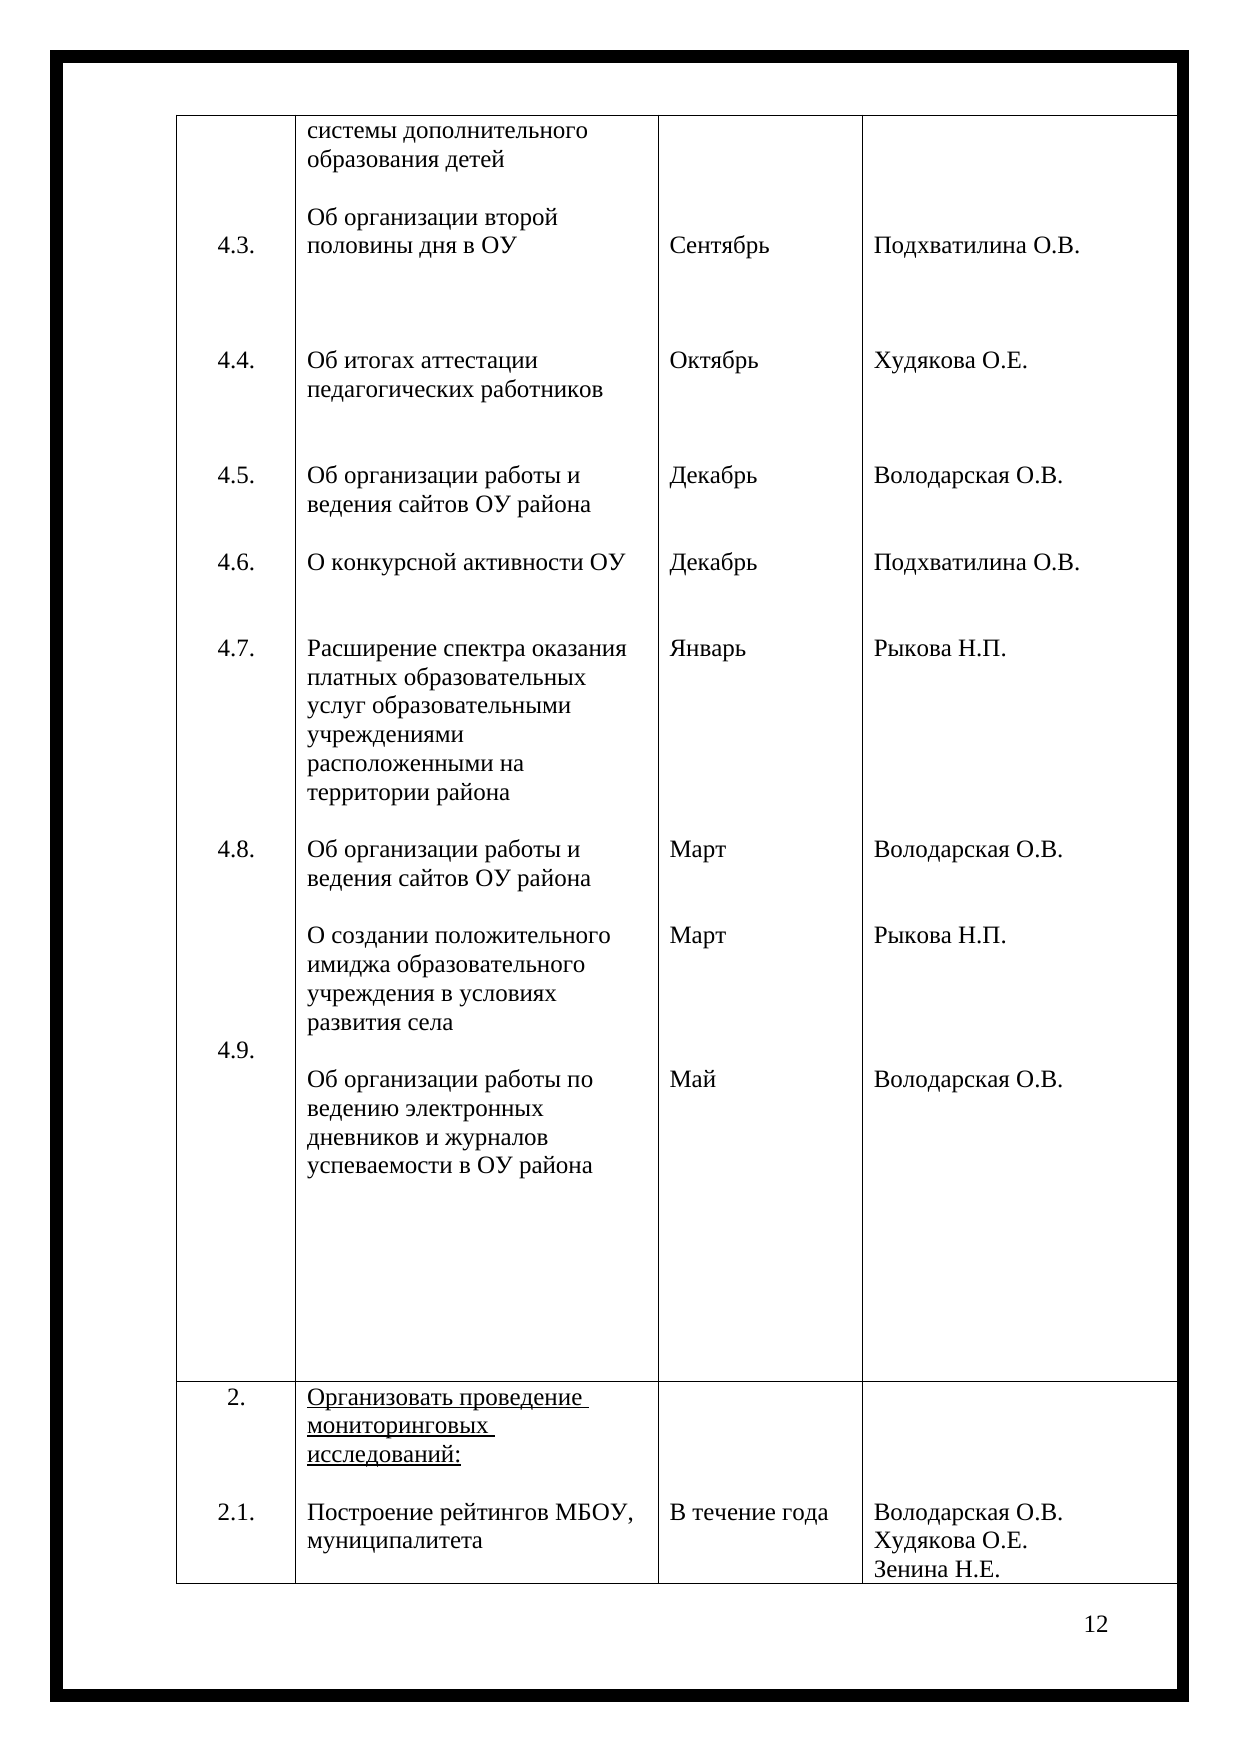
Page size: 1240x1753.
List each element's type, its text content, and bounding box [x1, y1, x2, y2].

table_cell 2. 2.1. [177, 1382, 295, 1583]
table_cell Володарская О.В. Худякова О.Е. Зенина Н.Е. [863, 1382, 1177, 1583]
table_cell системы дополнительного образования детей Об организации второй половины дня в ОУ Об итогах аттестации педагогических работников Об организации работы и ведения сайтов ОУ района О конкурсной активности ОУ Расширение спектра оказания платных образовательных услуг образовательными учреждениями расположенными на территории района Об организации работы и ведения сайтов ОУ района О создании положительного имиджа образовательного учреждения в условиях развития села Об организации работы по ведению электронных дневников и журналов успеваемости в ОУ района [296, 116, 658, 1381]
table_cell Организовать проведение мониторинговых исследований: Построение рейтингов МБОУ, муниципалитета [296, 1382, 658, 1583]
table_cell Подхватилина О.В. Худякова О.Е. Володарская О.В. Подхватилина О.В. Рыкова Н.П. Володарская О.В. Рыкова Н.П. Володарская О.В. [863, 116, 1177, 1381]
table_cell В течение года [659, 1382, 862, 1583]
table_cell Сентябрь Октябрь Декабрь Декабрь Январь Март Март Май [659, 116, 862, 1381]
table_cell 4.3. 4.4. 4.5. 4.6. 4.7. 4.8. 4.9. [177, 116, 295, 1381]
